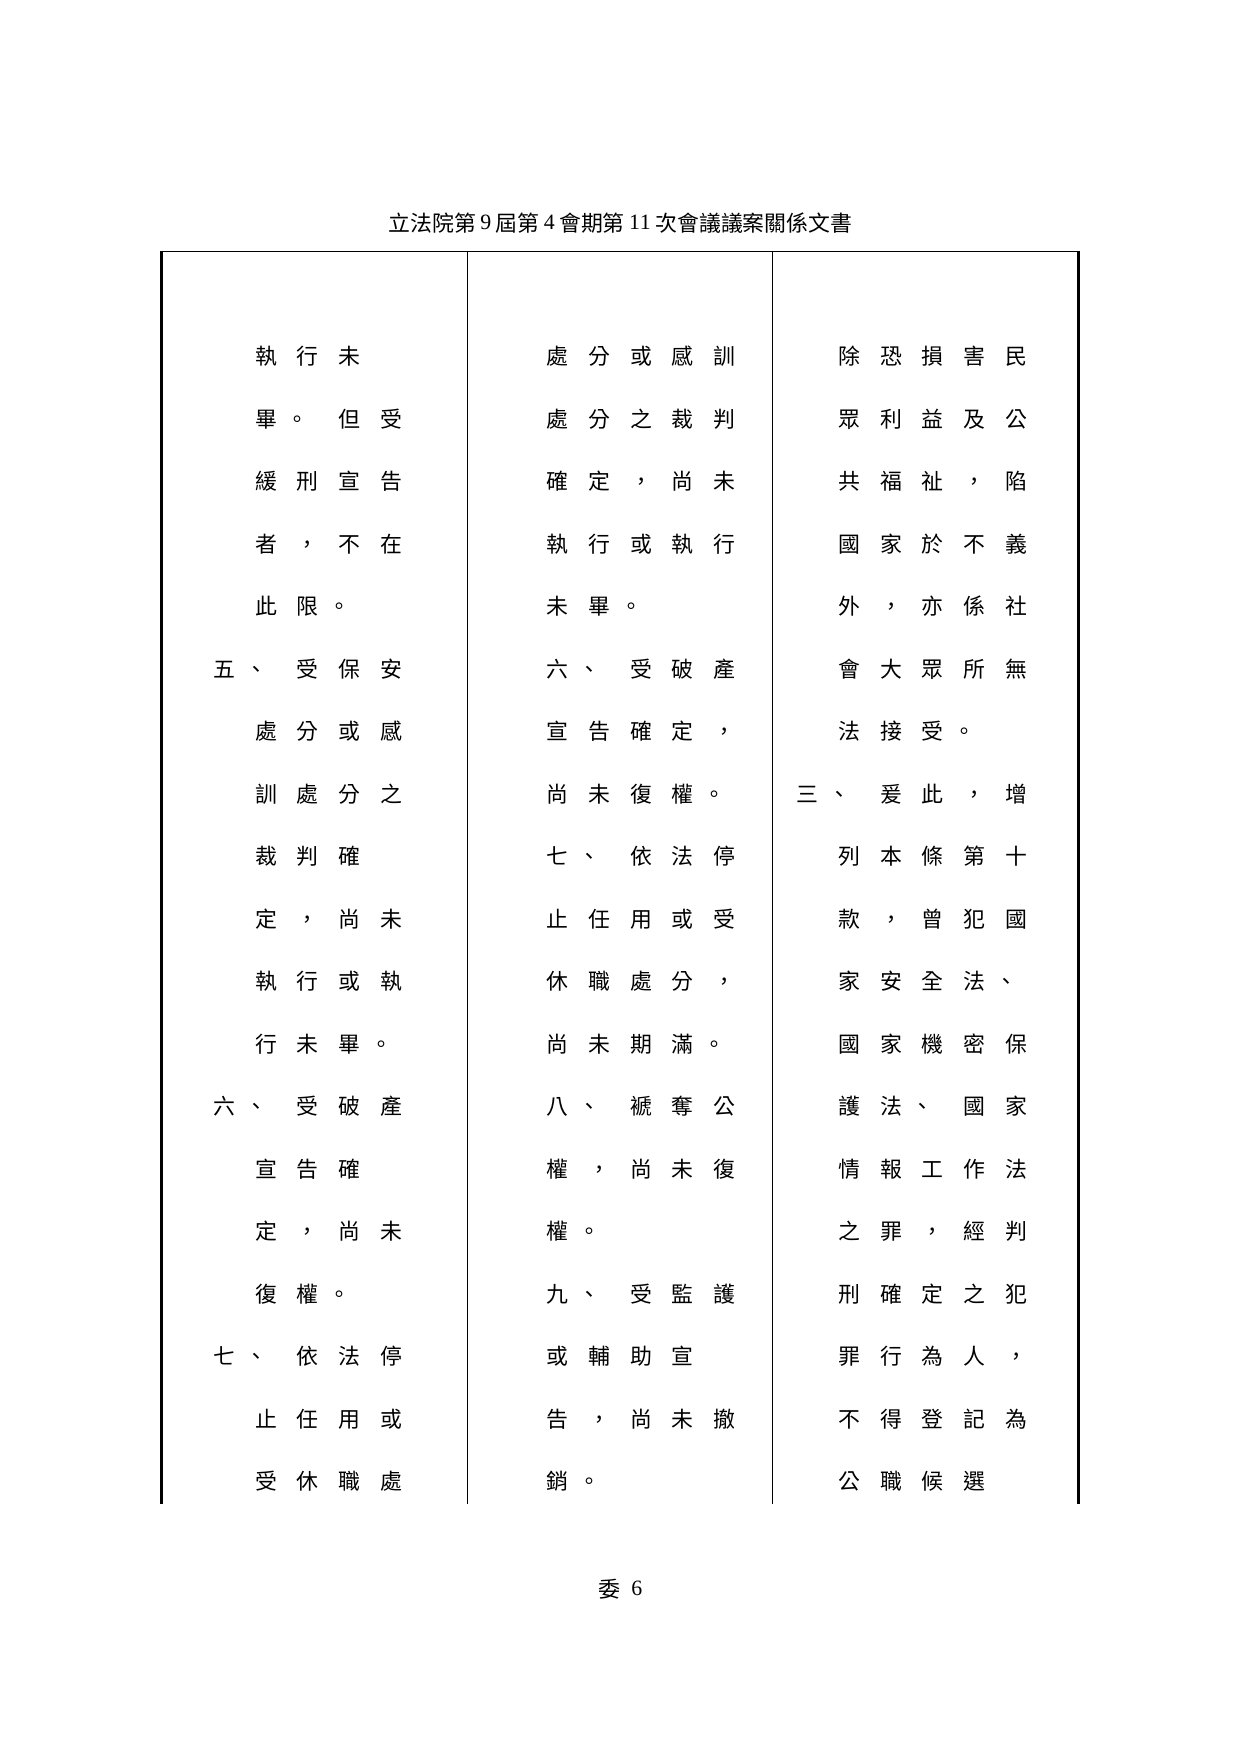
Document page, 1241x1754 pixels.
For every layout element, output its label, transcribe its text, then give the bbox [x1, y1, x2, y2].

table_cell 處分或感訓處分之裁判確定，尚未執行或執行未畢。 六、受破產宣告確定，尚未復權。 七、依法停止任用或受休職處分，尚未期滿。 八、褫奪公權，尚未復權。 九、受監護或輔助宣告，尚未撤銷。 [468, 252, 772, 1504]
table_cell 除恐損害民眾利益及公共福祉，陷國家於不義外，亦係社會大眾所無法接受。 三、爰此，增列本條第十款，曾犯國家安全法、國家機密保護法、國家情報工作法之罪，經判刑確定之犯罪行為人，不得登記為公職候選 [773, 252, 1077, 1504]
table_cell 執行未畢。但受緩刑宣告者，不在此限。 五、受保安處分或感訓處分之裁判確定，尚未執行或執行未畢。 六、受破產宣告確定，尚未復權。 七、依法停止任用或受休職處 [163, 252, 467, 1504]
